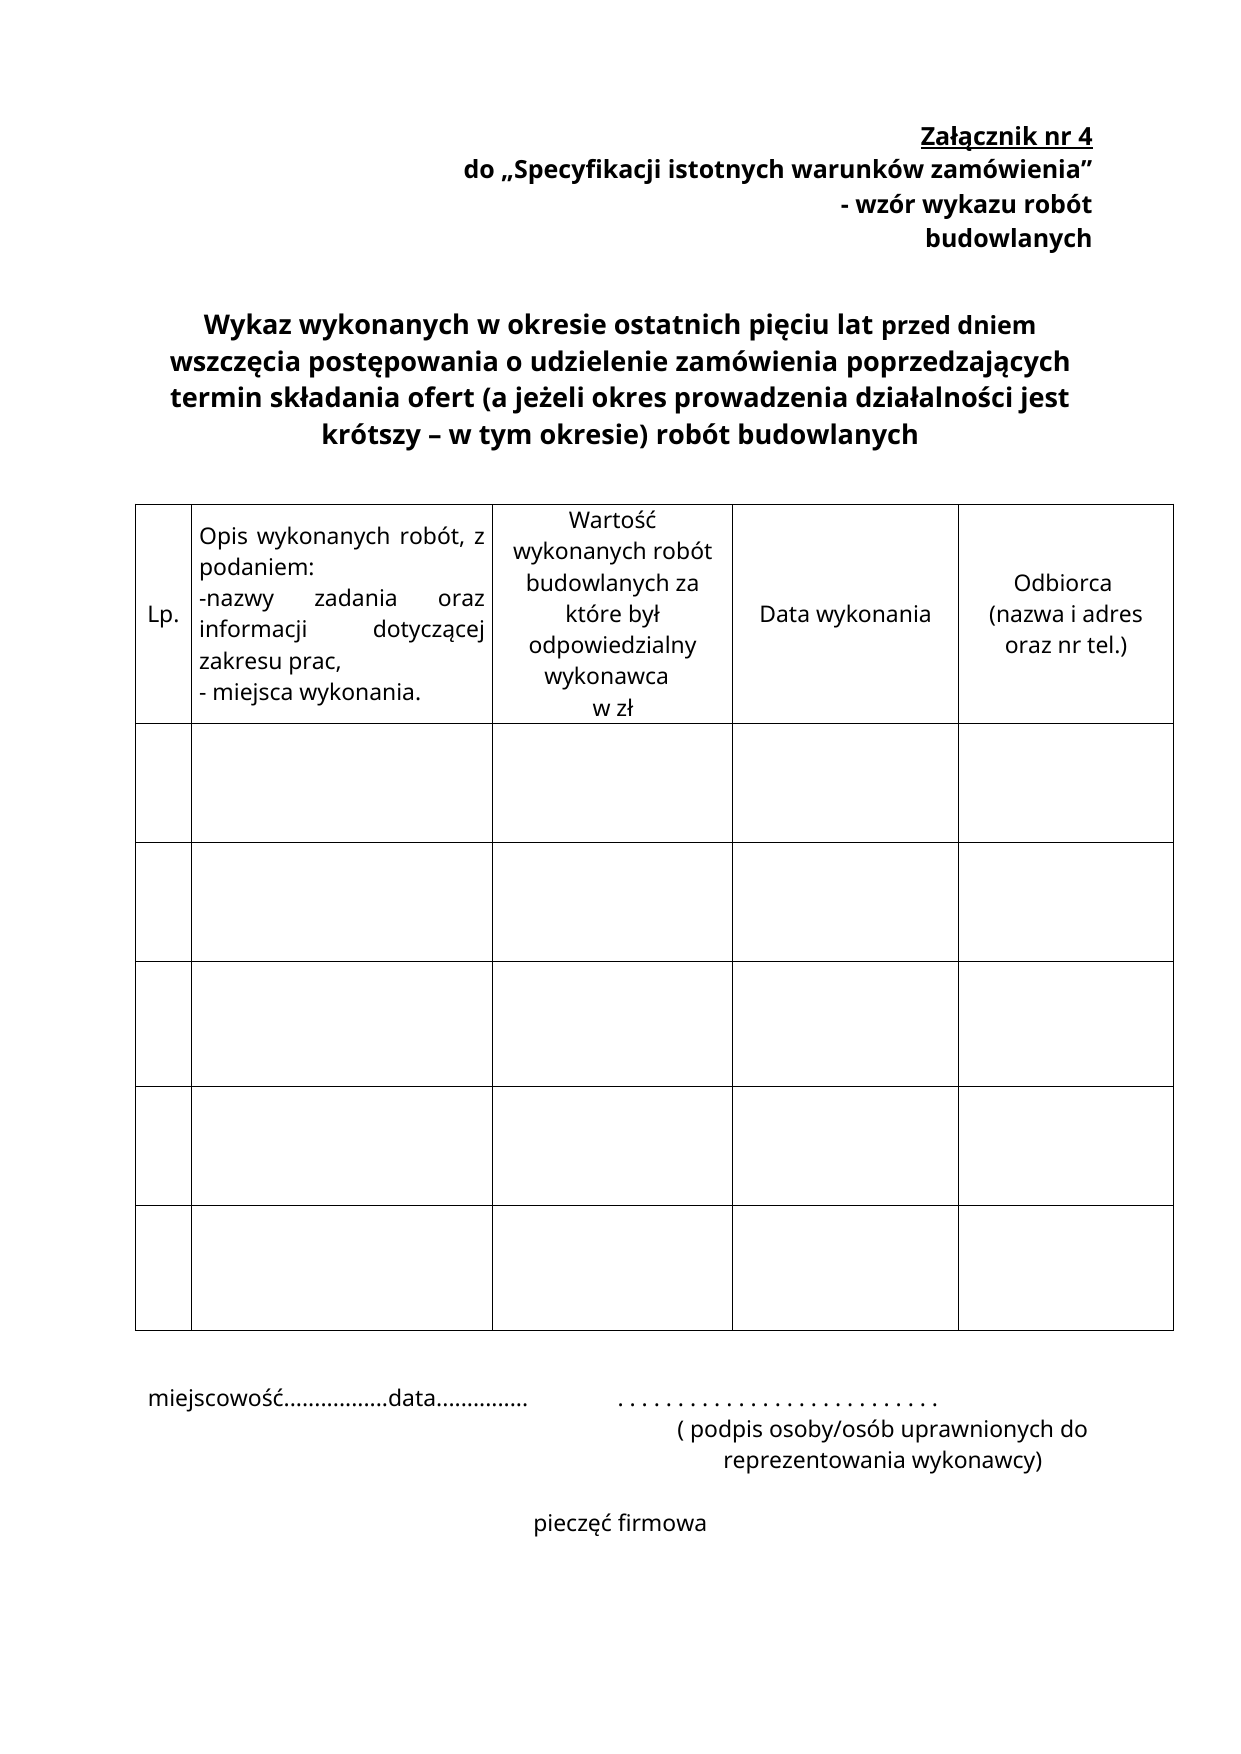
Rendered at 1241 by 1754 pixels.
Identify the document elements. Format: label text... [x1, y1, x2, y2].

table_header Lp. [136, 505, 191, 723]
table_cell [136, 1206, 191, 1330]
table_cell [192, 1087, 492, 1205]
table_cell [493, 1087, 732, 1205]
table_cell [733, 843, 958, 961]
text pieczęć firmowa [148, 1507, 1092, 1538]
table_cell [136, 962, 191, 1086]
table_cell [136, 724, 191, 842]
table_cell [493, 724, 732, 842]
table_cell [192, 962, 492, 1086]
table_cell [733, 1206, 958, 1330]
table_cell [493, 1206, 732, 1330]
table_header Odbiorca (nazwa i adres oraz nr tel.) [959, 505, 1173, 723]
text ( podpis osoby/osób uprawnionych do reprezentowania wykonawcy) [673, 1413, 1092, 1476]
table_cell [192, 1206, 492, 1330]
table_cell [733, 1087, 958, 1205]
text do „Specyfikacji istotnych warunków zamówienia” [148, 152, 1092, 186]
table_header Opis wykonanych robót, z podaniem: -nazwy zadania oraz informacji dotyczącej zakresu prac, - miejsca wykonania. [192, 505, 492, 723]
table_cell [493, 843, 732, 961]
table_cell [959, 1206, 1173, 1330]
text - wzór wykazu robót budowlanych [148, 186, 1092, 254]
table_cell [959, 724, 1173, 842]
table_cell [733, 724, 958, 842]
table_cell [959, 843, 1173, 961]
table_header Wartość wykonanych robót budowlanych za które był odpowiedzialny wykonawca w zł [493, 505, 732, 723]
table_cell [733, 962, 958, 1086]
text Załącznik nr 4 [148, 118, 1092, 152]
text Wykaz wykonanych w okresie ostatnich pięciu lat przed dniem wszczęcia postępowania o udzielenie zamówienia poprzedzających termin składania ofert (a jeżeli okres prowadzenia działalności jest krótszy – w tym okresie) robót budowlanych [148, 305, 1092, 453]
text miejscowość.................data............... . . . . . . . . . . . . . . . . . . . . . . . . . . . [148, 1382, 1092, 1413]
table_cell [192, 724, 492, 842]
table_cell [493, 962, 732, 1086]
table_cell [192, 843, 492, 961]
table_cell [136, 1087, 191, 1205]
table_cell [959, 1087, 1173, 1205]
table_header Data wykonania [733, 505, 958, 723]
table_cell [959, 962, 1173, 1086]
table_cell [136, 843, 191, 961]
